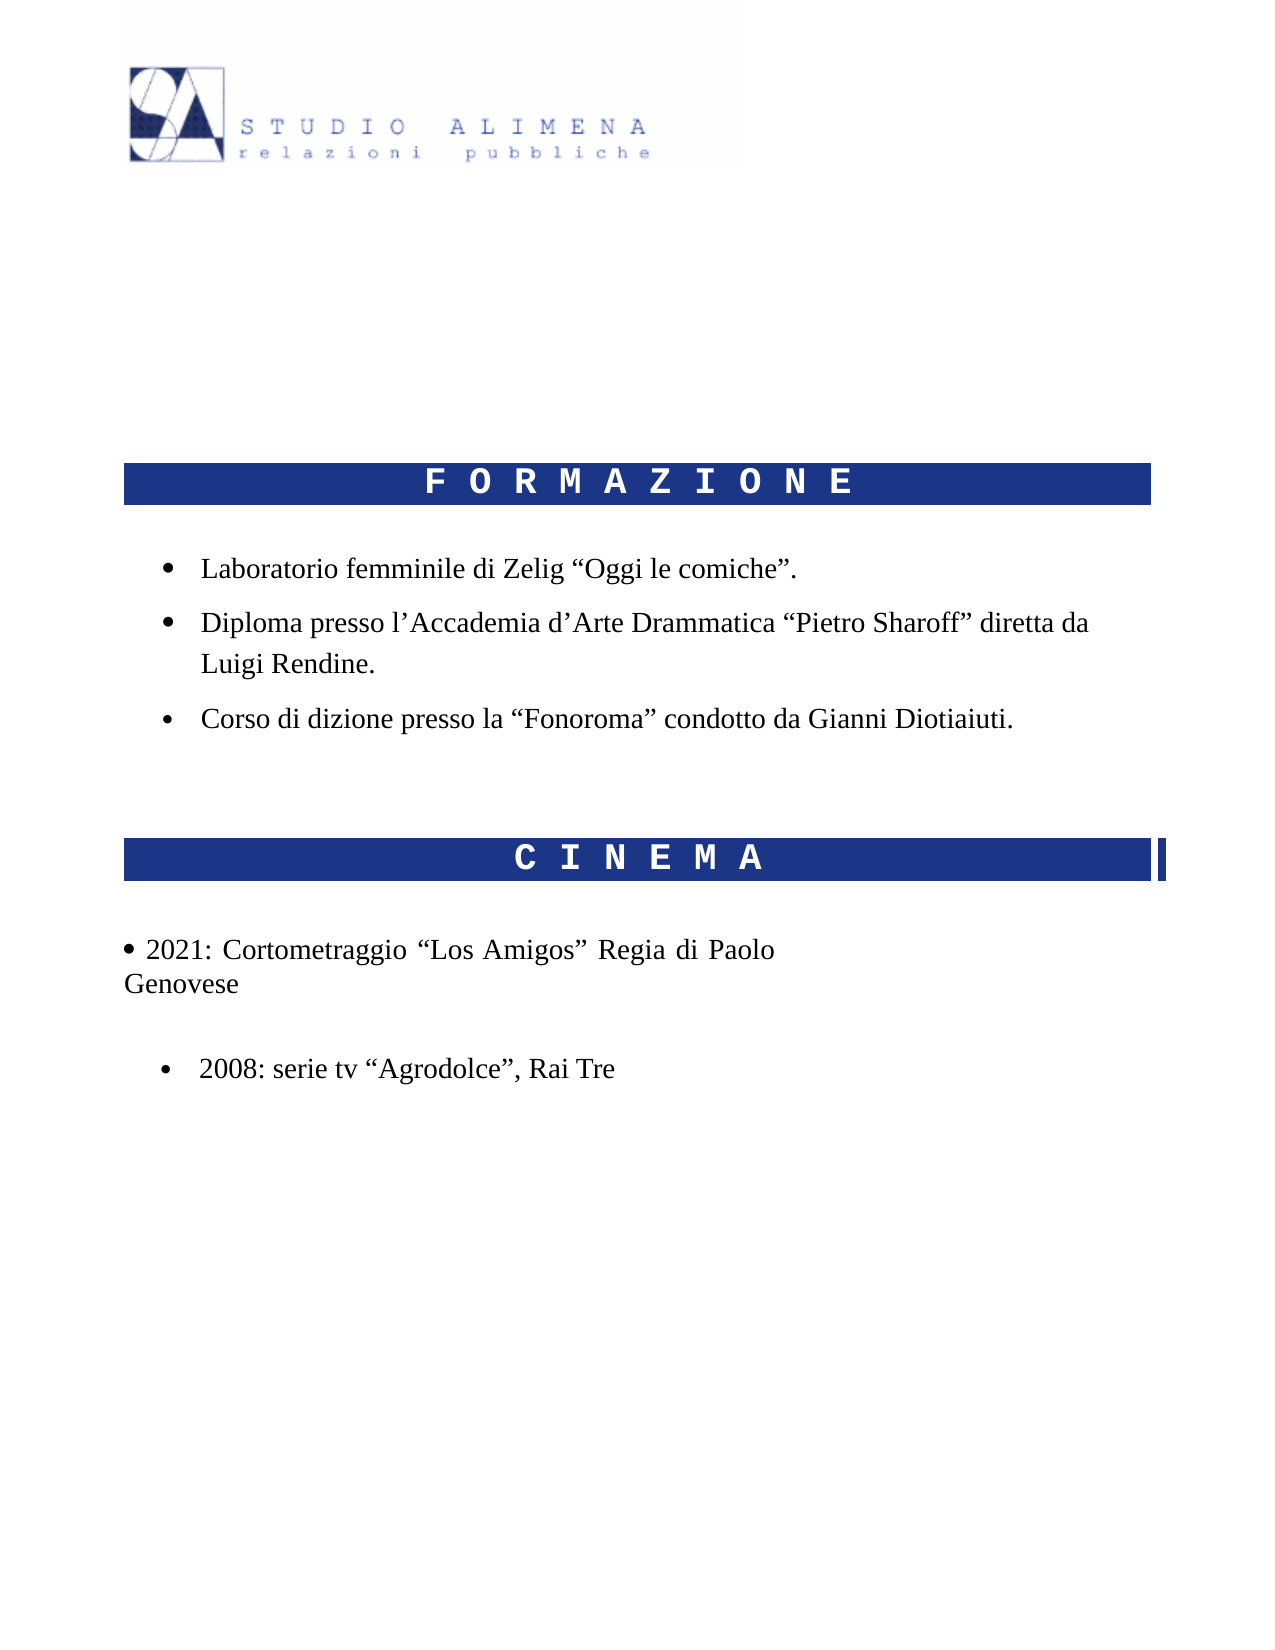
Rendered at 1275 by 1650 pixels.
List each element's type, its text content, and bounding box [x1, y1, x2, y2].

table_cell [781, 1209, 795, 1249]
table_cell [795, 1329, 1167, 1368]
table_cell [781, 1130, 795, 1169]
table_cell [118, 1249, 781, 1289]
table_cell [781, 1090, 795, 1130]
table_cell [795, 1249, 1167, 1289]
table_cell  2021: Cortometraggio “Los Amigos” Regia di Paolo Genovese [118, 927, 781, 1005]
table_cell [118, 1170, 781, 1209]
table_cell [781, 1045, 795, 1090]
table_cell 2008: serie tv “Agrodolce”, Rai Tre [118, 1045, 781, 1090]
list Laboratorio femminile di Zelig “Oggi le comiche”. [163, 551, 1157, 584]
table_cell [118, 1369, 781, 1408]
table_cell [795, 1005, 1167, 1045]
table_cell [684, 161, 1275, 457]
table_cell [795, 1369, 1167, 1408]
table_cell [781, 927, 795, 1005]
table_cell [118, 1209, 781, 1249]
table_cell [781, 1005, 795, 1045]
table_cell [781, 1170, 795, 1209]
table_cell [118, 1130, 781, 1169]
list Diploma presso l’Accademia d’Arte Drammatica “Pietro Sharoff” diretta da Luigi Rendine. [163, 606, 1157, 679]
table_cell [795, 1170, 1167, 1209]
table_cell [781, 1249, 795, 1289]
table_cell [795, 1090, 1167, 1130]
table_cell [795, 927, 1167, 1005]
table_cell [795, 1045, 1167, 1090]
list Corso di dizione presso la “Fonoroma” condotto da Gianni Diotiaiuti. [163, 701, 1157, 734]
table_cell [795, 1289, 1167, 1329]
table_cell [795, 1209, 1167, 1249]
table_cell [118, 887, 781, 927]
table_header F O R M A Z I O N E [118, 457, 1157, 511]
table_cell [795, 887, 1167, 927]
table_cell [781, 1369, 795, 1408]
table_cell [781, 887, 795, 927]
table_cell [781, 1289, 795, 1329]
table_header C I N E M A [118, 833, 1157, 887]
table_cell [781, 1329, 795, 1368]
table_cell [118, 511, 1157, 551]
table_cell [118, 161, 684, 457]
table_cell [795, 1130, 1167, 1169]
table_header [1157, 833, 1167, 887]
table_cell [118, 1329, 781, 1368]
table_cell [118, 1289, 781, 1329]
table_cell [118, 1090, 781, 1130]
table_cell [118, 1005, 781, 1045]
